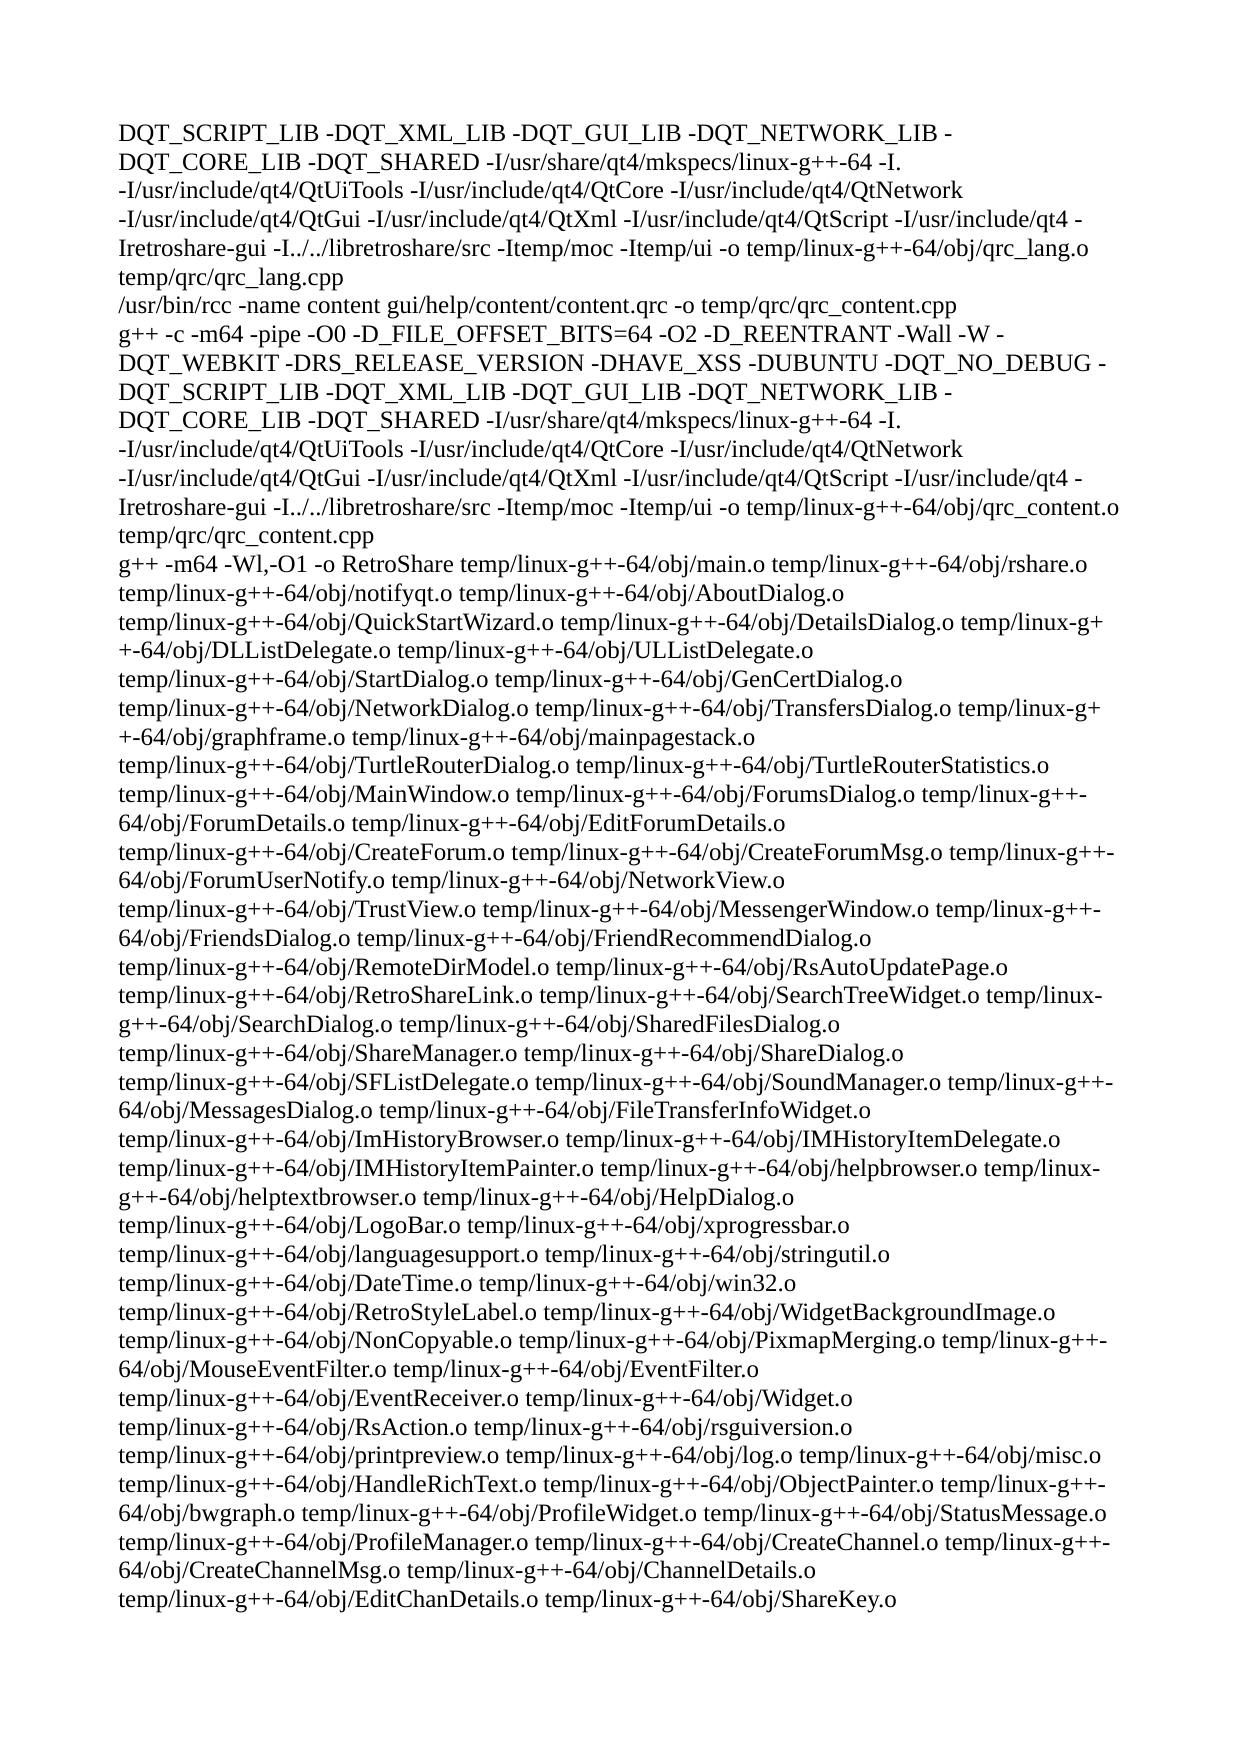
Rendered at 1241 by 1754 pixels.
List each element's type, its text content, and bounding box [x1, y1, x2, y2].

text /usr/bin/rcc -name content gui/help/content/content.qrc -o temp/qrc/qrc_content.cpp [118, 291, 1122, 319]
text g++ -m64 -Wl,-O1 -o RetroShare temp/linux-g++-64/obj/main.o temp/linux-g++-64/obj/rshare.o temp/linux-g++-64/obj/notifyqt.o temp/linux-g++-64/obj/AboutDialog.o temp/linux-g++-64/obj/QuickStartWizard.o temp/linux-g++-64/obj/DetailsDialog.o temp/linux-g++-64/obj/DLListDelegate.o temp/linux-g++-64/obj/ULListDelegate.o temp/linux-g++-64/obj/StartDialog.o temp/linux-g++-64/obj/GenCertDialog.o temp/linux-g++-64/obj/NetworkDialog.o temp/linux-g++-64/obj/TransfersDialog.o temp/linux-g++-64/obj/graphframe.o temp/linux-g++-64/obj/mainpagestack.o temp/linux-g++-64/obj/TurtleRouterDialog.o temp/linux-g++-64/obj/TurtleRouterStatistics.o temp/linux-g++-64/obj/MainWindow.o temp/linux-g++-64/obj/ForumsDialog.o temp/linux-g++-64/obj/ForumDetails.o temp/linux-g++-64/obj/EditForumDetails.o temp/linux-g++-64/obj/CreateForum.o temp/linux-g++-64/obj/CreateForumMsg.o temp/linux-g++-64/obj/ForumUserNotify.o temp/linux-g++-64/obj/NetworkView.o temp/linux-g++-64/obj/TrustView.o temp/linux-g++-64/obj/MessengerWindow.o temp/linux-g++-64/obj/FriendsDialog.o temp/linux-g++-64/obj/FriendRecommendDialog.o temp/linux-g++-64/obj/RemoteDirModel.o temp/linux-g++-64/obj/RsAutoUpdatePage.o temp/linux-g++-64/obj/RetroShareLink.o temp/linux-g++-64/obj/SearchTreeWidget.o temp/linux-g++-64/obj/SearchDialog.o temp/linux-g++-64/obj/SharedFilesDialog.o temp/linux-g++-64/obj/ShareManager.o temp/linux-g++-64/obj/ShareDialog.o temp/linux-g++-64/obj/SFListDelegate.o temp/linux-g++-64/obj/SoundManager.o temp/linux-g++-64/obj/MessagesDialog.o temp/linux-g++-64/obj/FileTransferInfoWidget.o temp/linux-g++-64/obj/ImHistoryBrowser.o temp/linux-g++-64/obj/IMHistoryItemDelegate.o temp/linux-g++-64/obj/IMHistoryItemPainter.o temp/linux-g++-64/obj/helpbrowser.o temp/linux-g++-64/obj/helptextbrowser.o temp/linux-g++-64/obj/HelpDialog.o temp/linux-g++-64/obj/LogoBar.o temp/linux-g++-64/obj/xprogressbar.o temp/linux-g++-64/obj/languagesupport.o temp/linux-g++-64/obj/stringutil.o temp/linux-g++-64/obj/DateTime.o temp/linux-g++-64/obj/win32.o temp/linux-g++-64/obj/RetroStyleLabel.o temp/linux-g++-64/obj/WidgetBackgroundImage.o temp/linux-g++-64/obj/NonCopyable.o temp/linux-g++-64/obj/PixmapMerging.o temp/linux-g++-64/obj/MouseEventFilter.o temp/linux-g++-64/obj/EventFilter.o temp/linux-g++-64/obj/EventReceiver.o temp/linux-g++-64/obj/Widget.o temp/linux-g++-64/obj/RsAction.o temp/linux-g++-64/obj/rsguiversion.o temp/linux-g++-64/obj/printpreview.o temp/linux-g++-64/obj/log.o temp/linux-g++-64/obj/misc.o temp/linux-g++-64/obj/HandleRichText.o temp/linux-g++-64/obj/ObjectPainter.o temp/linux-g++-64/obj/bwgraph.o temp/linux-g++-64/obj/ProfileWidget.o temp/linux-g++-64/obj/StatusMessage.o temp/linux-g++-64/obj/ProfileManager.o temp/linux-g++-64/obj/CreateChannel.o temp/linux-g++-64/obj/CreateChannelMsg.o temp/linux-g++-64/obj/ChannelDetails.o temp/linux-g++-64/obj/EditChanDetails.o temp/linux-g++-64/obj/ShareKey.o [118, 549, 1122, 1613]
text g++ -c -m64 -pipe -O0 -D_FILE_OFFSET_BITS=64 -O2 -D_REENTRANT -Wall -W -DQT_WEBKIT -DRS_RELEASE_VERSION -DHAVE_XSS -DUBUNTU -DQT_NO_DEBUG -DQT_SCRIPT_LIB -DQT_XML_LIB -DQT_GUI_LIB -DQT_NETWORK_LIB -DQT_CORE_LIB -DQT_SHARED -I/usr/share/qt4/mkspecs/linux-g++-64 -I. -I/usr/include/qt4/QtUiTools -I/usr/include/qt4/QtCore -I/usr/include/qt4/QtNetwork -I/usr/include/qt4/QtGui -I/usr/include/qt4/QtXml -I/usr/include/qt4/QtScript -I/usr/include/qt4 -Iretroshare-gui -I../../libretroshare/src -Itemp/moc -Itemp/ui -o temp/linux-g++-64/obj/qrc_content.o temp/qrc/qrc_content.cpp [118, 319, 1122, 549]
text -DQT_SCRIPT_LIB -DQT_XML_LIB -DQT_GUI_LIB -DQT_NETWORK_LIB -DQT_CORE_LIB -DQT_SHARED -I/usr/share/qt4/mkspecs/linux-g++-64 -I. -I/usr/include/qt4/QtUiTools -I/usr/include/qt4/QtCore -I/usr/include/qt4/QtNetwork -I/usr/include/qt4/QtGui -I/usr/include/qt4/QtXml -I/usr/include/qt4/QtScript -I/usr/include/qt4 -Iretroshare-gui -I../../libretroshare/src -Itemp/moc -Itemp/ui -o temp/linux-g++-64/obj/qrc_lang.o temp/qrc/qrc_lang.cpp [118, 118, 1122, 291]
